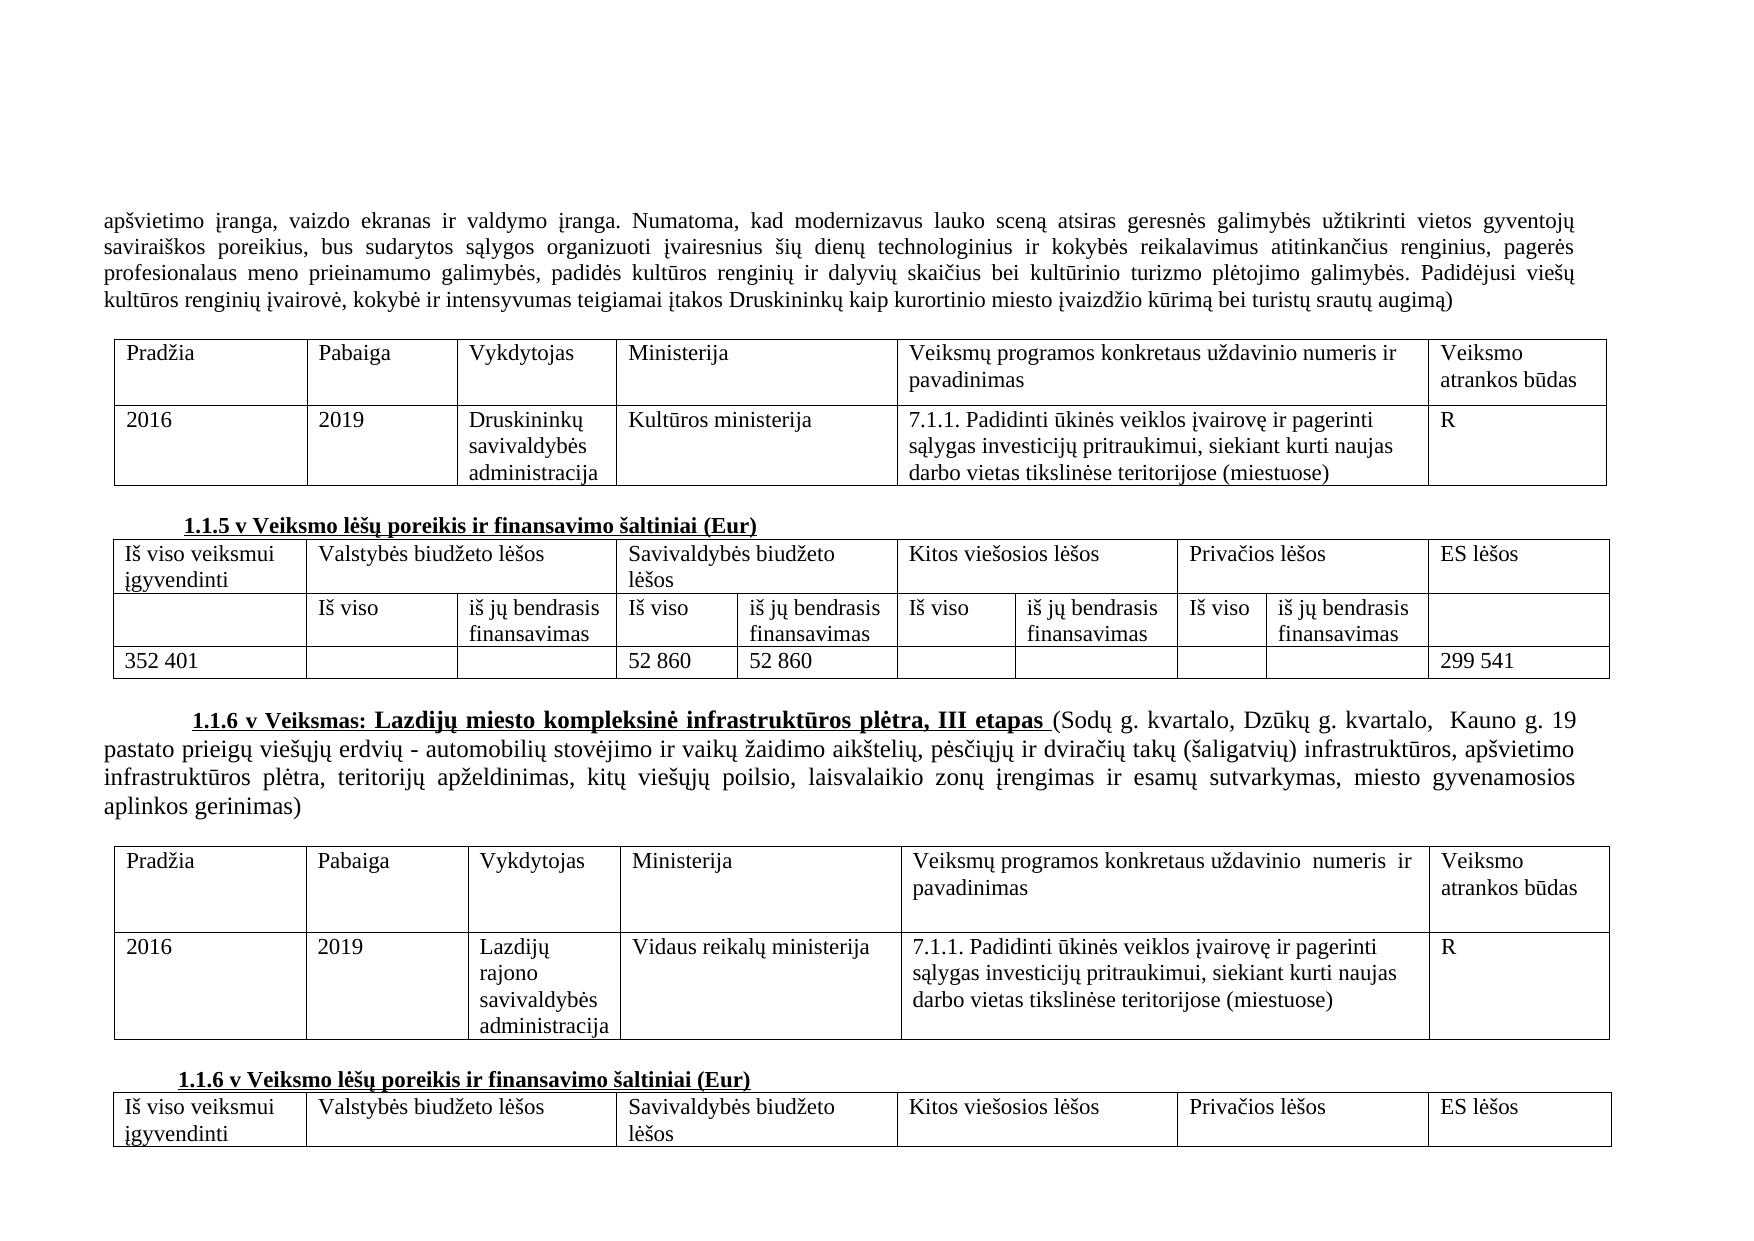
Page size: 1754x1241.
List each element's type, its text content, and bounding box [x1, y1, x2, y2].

table_cell [1429, 594, 1609, 646]
table_cell [898, 647, 1015, 677]
table_cell 7.1.1. Padidinti ūkinės veiklos įvairovę ir pagerinti sąlygas investicijų pritraukimui, siekiant kurti naujas darbo vietas tikslinėse teritorijose (miestuose) [898, 406, 1428, 485]
table_header Privačios lėšos [1178, 540, 1428, 592]
table_header Ministerija [621, 847, 901, 932]
table_cell [458, 647, 616, 677]
text apšvietimo įranga, vaizdo ekranas ir valdymo įranga. Numatoma, kad modernizavus lauko sceną atsiras geresnės galimybės užtikrinti vietos gyventojų saviraiškos poreikius, bus sudarytos sąlygos organizuoti įvairesnius šių dienų technologinius ir kokybės reikalavimus atitinkančius renginius, pagerės profesionalaus meno prieinamumo galimybės, padidės kultūros renginių ir dalyvių skaičius bei kultūrinio turizmo plėtojimo galimybės. Padidėjusi viešų kultūros renginių įvairovė, kokybė ir intensyvumas teigiamai įtakos Druskininkų kaip kurortinio miesto įvaizdžio kūrimą bei turistų srautų augimą) [103, 207, 1577, 312]
table_cell iš jų bendrasis finansavimas [738, 594, 897, 646]
table_cell R [1429, 406, 1606, 485]
table_cell [1016, 647, 1177, 677]
table_cell [114, 594, 306, 646]
table_cell Iš viso [617, 594, 737, 646]
table_cell 299 541 [1429, 647, 1609, 677]
table_header Veiksmų programos konkretaus uždavinio numeris ir pavadinimas [902, 847, 1429, 932]
table_header Kitos viešosios lėšos [898, 540, 1177, 592]
table_header Valstybės biudžeto lėšos [307, 1093, 616, 1146]
table_cell 52 860 [617, 647, 737, 677]
table_cell [1178, 647, 1266, 677]
table_cell iš jų bendrasis finansavimas [458, 594, 616, 646]
table_header Valstybės biudžeto lėšos [307, 540, 616, 592]
table_header Vykdytojas [458, 340, 616, 405]
table_cell 2016 [115, 933, 306, 1038]
table_cell [1267, 647, 1428, 677]
table_header ES lėšos [1429, 540, 1609, 592]
table_header Savivaldybės biudžeto lėšos [617, 540, 897, 592]
table_header Veiksmo atrankos būdas [1430, 847, 1609, 932]
table_header Ministerija [617, 340, 897, 405]
table_header Pradžia [115, 340, 307, 405]
table_cell Druskininkų savivaldybės administracija [458, 406, 616, 485]
table_header ES lėšos [1429, 1093, 1611, 1146]
table_cell R [1430, 933, 1609, 1038]
table_cell 2016 [115, 406, 307, 485]
table_header Iš viso veiksmui įgyvendinti [114, 1093, 306, 1146]
table_cell 52 860 [738, 647, 897, 677]
table_cell 352 401 [114, 647, 306, 677]
table_cell Lazdijų rajono savivaldybės administracija [469, 933, 620, 1038]
table_header Privačios lėšos [1178, 1093, 1428, 1146]
text 1.1.6 v Veiksmas: Lazdijų miesto kompleksinė infrastruktūros plėtra, III etapas (Sodų g. kvartalo, Dzūkų g. kvartalo, Kauno g. 19 pastato prieigų viešųjų erdvių - automobilių stovėjimo ir vaikų žaidimo aikštelių, pėsčiųjų ir dviračių takų (šaligatvių) infrastruktūros, apšvietimo infrastruktūros plėtra, teritorijų apželdinimas, kitų viešųjų poilsio, laisvalaikio zonų įrengimas ir esamų sutvarkymas, miesto gyvenamosios aplinkos gerinimas) [103, 705, 1577, 820]
table_cell Kultūros ministerija [617, 406, 897, 485]
text 1.1.6 v Veiksmo lėšų poreikis ir finansavimo šaltiniai (Eur) [103, 1066, 1577, 1092]
table_header Pabaiga [308, 340, 457, 405]
table_header Iš viso veiksmui įgyvendinti [114, 540, 306, 592]
table_cell 2019 [307, 933, 468, 1038]
table_header Pradžia [115, 847, 306, 932]
table_header Kitos viešosios lėšos [898, 1093, 1177, 1146]
text 1.1.5 v Veiksmo lėšų poreikis ir finansavimo šaltiniai (Eur) [103, 512, 1577, 539]
table_cell 2019 [308, 406, 457, 485]
table_header Savivaldybės biudžeto lėšos [617, 1093, 897, 1146]
table_header Vykdytojas [469, 847, 620, 932]
table_cell iš jų bendrasis finansavimas [1016, 594, 1177, 646]
table_cell Iš viso [898, 594, 1015, 646]
table_cell Vidaus reikalų ministerija [621, 933, 901, 1038]
table_cell Iš viso [307, 594, 457, 646]
table_cell 7.1.1. Padidinti ūkinės veiklos įvairovę ir pagerinti sąlygas investicijų pritraukimui, siekiant kurti naujas darbo vietas tikslinėse teritorijose (miestuose) [902, 933, 1429, 1038]
table_cell Iš viso [1178, 594, 1266, 646]
table_header Veiksmų programos konkretaus uždavinio numeris ir pavadinimas [898, 340, 1428, 405]
table_header Pabaiga [307, 847, 468, 932]
table_cell [307, 647, 457, 677]
table_header Veiksmo atrankos būdas [1429, 340, 1606, 405]
table_cell iš jų bendrasis finansavimas [1267, 594, 1428, 646]
